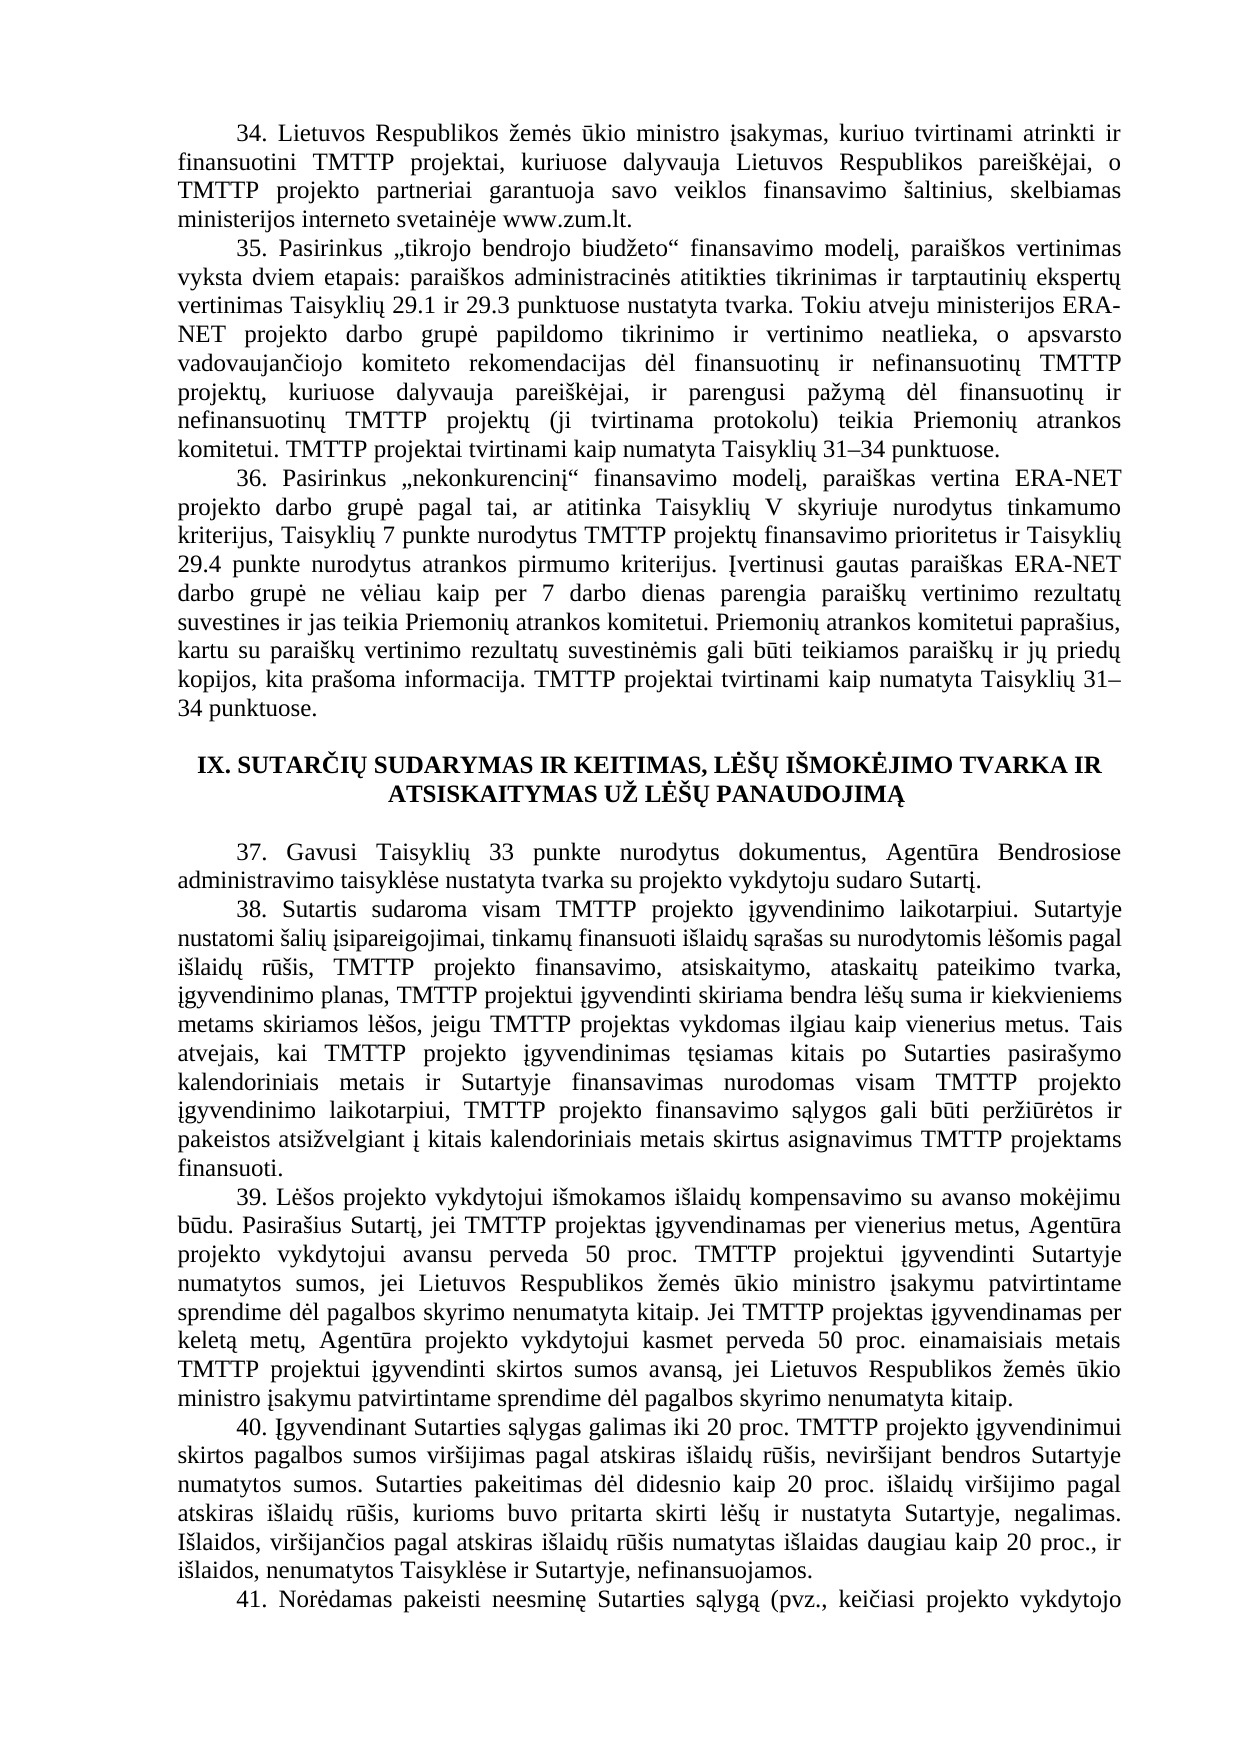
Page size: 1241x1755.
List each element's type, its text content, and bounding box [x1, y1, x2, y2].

text 39. Lėšos projekto vykdytojui išmokamos išlaidų kompensavimo su avanso mokėjimu būdu. Pasirašius Sutartį, jei TMTTP projektas įgyvendinamas per vienerius metus, Agentūra projekto vykdytojui avansu perveda 50 proc. TMTTP projektui įgyvendinti Sutartyje numatytos sumos, jei Lietuvos Respublikos žemės ūkio ministro įsakymu patvirtintame sprendime dėl pagalbos skyrimo nenumatyta kitaip. Jei TMTTP projektas įgyvendinamas per keletą metų, Agentūra projekto vykdytojui kasmet perveda 50 proc. einamaisiais metais TMTTP projektui įgyvendinti skirtos sumos avansą, jei Lietuvos Respublikos žemės ūkio ministro įsakymu patvirtintame sprendime dėl pagalbos skyrimo nenumatyta kitaip. [177, 1182, 1122, 1412]
text 41. Norėdamas pakeisti neesminę Sutarties sąlygą (pvz., keičiasi projekto vykdytojo [177, 1584, 1122, 1613]
text 40. Įgyvendinant Sutarties sąlygas galimas iki 20 proc. TMTTP projekto įgyvendinimui skirtos pagalbos sumos viršijimas pagal atskiras išlaidų rūšis, neviršijant bendros Sutartyje numatytos sumos. Sutarties pakeitimas dėl didesnio kaip 20 proc. išlaidų viršijimo pagal atskiras išlaidų rūšis, kurioms buvo pritarta skirti lėšų ir nustatyta Sutartyje, negalimas. Išlaidos, viršijančios pagal atskiras išlaidų rūšis numatytas išlaidas daugiau kaip 20 proc., ir išlaidos, nenumatytos Taisyklėse ir Sutartyje, nefinansuojamos. [177, 1412, 1122, 1584]
text 37. Gavusi Taisyklių 33 punkte nurodytus dokumentus, Agentūra Bendrosiose administravimo taisyklėse nustatyta tvarka su projekto vykdytoju sudaro Sutartį. [177, 837, 1122, 894]
text 34. Lietuvos Respublikos žemės ūkio ministro įsakymas, kuriuo tvirtinami atrinkti ir finansuotini TMTTP projektai, kuriuose dalyvauja Lietuvos Respublikos pareiškėjai, o TMTTP projekto partneriai garantuoja savo veiklos finansavimo šaltinius, skelbiamas ministerijos interneto svetainėje www.zum.lt. [177, 118, 1122, 233]
text 36. Pasirinkus „nekonkurencinį“ finansavimo modelį, paraiškas vertina ERA-NET projekto darbo grupė pagal tai, ar atitinka Taisyklių V skyriuje nurodytus tinkamumo kriterijus, Taisyklių 7 punkte nurodytus TMTTP projektų finansavimo prioritetus ir Taisyklių 29.4 punkte nurodytus atrankos pirmumo kriterijus. Įvertinusi gautas paraiškas ERA-NET darbo grupė ne vėliau kaip per 7 darbo dienas parengia paraiškų vertinimo rezultatų suvestines ir jas teikia Priemonių atrankos komitetui. Priemonių atrankos komitetui paprašius, kartu su paraiškų vertinimo rezultatų suvestinėmis gali būti teikiamos paraiškų ir jų priedų kopijos, kita prašoma informacija. TMTTP projektai tvirtinami kaip numatyta Taisyklių 31–34 punktuose. [177, 463, 1122, 722]
text 38. Sutartis sudaroma visam TMTTP projekto įgyvendinimo laikotarpiui. Sutartyje nustatomi šalių įsipareigojimai, tinkamų finansuoti išlaidų sąrašas su nurodytomis lėšomis pagal išlaidų rūšis, TMTTP projekto finansavimo, atsiskaitymo, ataskaitų pateikimo tvarka, įgyvendinimo planas, TMTTP projektui įgyvendinti skiriama bendra lėšų suma ir kiekvieniems metams skiriamos lėšos, jeigu TMTTP projektas vykdomas ilgiau kaip vienerius metus. Tais atvejais, kai TMTTP projekto įgyvendinimas tęsiamas kitais po Sutarties pasirašymo kalendoriniais metais ir Sutartyje finansavimas nurodomas visam TMTTP projekto įgyvendinimo laikotarpiui, TMTTP projekto finansavimo sąlygos gali būti peržiūrėtos ir pakeistos atsižvelgiant į kitais kalendoriniais metais skirtus asignavimus TMTTP projektams finansuoti. [177, 894, 1122, 1182]
text IX. SUTARČIŲ SUDARYMAS IR KEITIMAS, LĖŠŲ IŠMOKĖJIMO TVARKA IR ATSISKAITYMAS UŽ LĖŠŲ PANAUDOJIMĄ [177, 751, 1122, 808]
text 35. Pasirinkus „tikrojo bendrojo biudžeto“ finansavimo modelį, paraiškos vertinimas vyksta dviem etapais: paraiškos administracinės atitikties tikrinimas ir tarptautinių ekspertų vertinimas Taisyklių 29.1 ir 29.3 punktuose nustatyta tvarka. Tokiu atveju ministerijos ERA-NET projekto darbo grupė papildomo tikrinimo ir vertinimo neatlieka, o apsvarsto vadovaujančiojo komiteto rekomendacijas dėl finansuotinų ir nefinansuotinų TMTTP projektų, kuriuose dalyvauja pareiškėjai, ir parengusi pažymą dėl finansuotinų ir nefinansuotinų TMTTP projektų (ji tvirtinama protokolu) teikia Priemonių atrankos komitetui. TMTTP projektai tvirtinami kaip numatyta Taisyklių 31–34 punktuose. [177, 233, 1122, 463]
